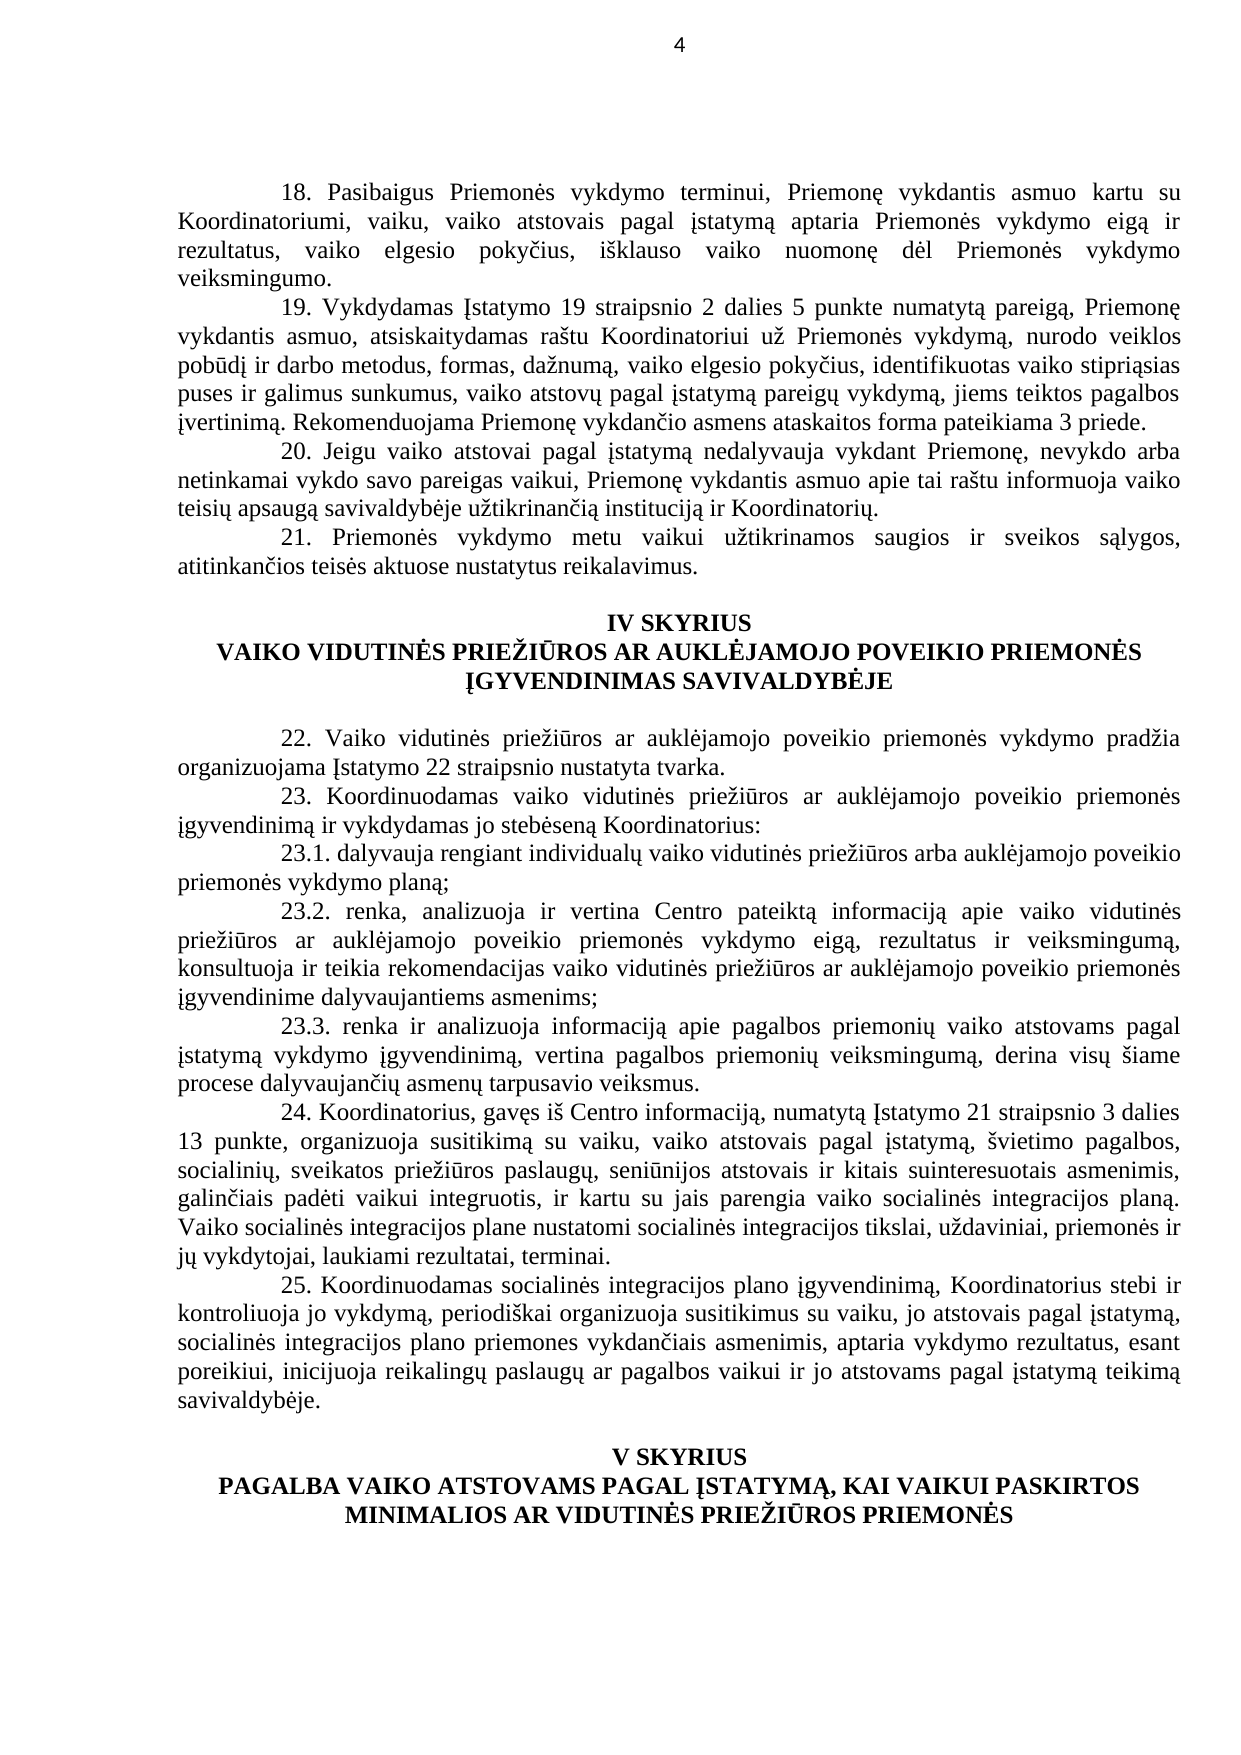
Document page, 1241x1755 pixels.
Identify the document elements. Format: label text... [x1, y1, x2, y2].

text 22. Vaiko vidutinės priežiūros ar auklėjamojo poveikio priemonės vykdymo pradžia organizuojama Įstatymo 22 straipsnio nustatyta tvarka. [177, 723, 1181, 781]
text 23.2. renka, analizuoja ir vertina Centro pateiktą informaciją apie vaiko vidutinės priežiūros ar auklėjamojo poveikio priemonės vykdymo eigą, rezultatus ir veiksmingumą, konsultuoja ir teikia rekomendacijas vaiko vidutinės priežiūros ar auklėjamojo poveikio priemonės įgyvendinime dalyvaujantiems asmenims; [177, 896, 1181, 1011]
text 23.1. dalyvauja rengiant individualų vaiko vidutinės priežiūros arba auklėjamojo poveikio priemonės vykdymo planą; [177, 838, 1181, 896]
text 19. Vykdydamas Įstatymo 19 straipsnio 2 dalies 5 punkte numatytą pareigą, Priemonę vykdantis asmuo, atsiskaitydamas raštu Koordinatoriui už Priemonės vykdymą, nurodo veiklos pobūdį ir darbo metodus, formas, dažnumą, vaiko elgesio pokyčius, identifikuotas vaiko stipriąsias puses ir galimus sunkumus, vaiko atstovų pagal įstatymą pareigų vykdymą, jiems teiktos pagalbos įvertinimą. Rekomenduojama Priemonę vykdančio asmens ataskaitos forma pateikiama 3 priede. [177, 292, 1181, 436]
text pagalba vaiko atstovams pagal įstatymą, kai vaikui paskirtos minimalios ar vidutinės priežiūros PRIEMONĖS [177, 1471, 1181, 1528]
text 21. Priemonės vykdymo metu vaikui užtikrinamos saugios ir sveikos sąlygos, atitinkančios teisės aktuose nustatytus reikalavimus. [177, 522, 1181, 580]
text IV SKYRIUS [177, 608, 1181, 637]
text 20. Jeigu vaiko atstovai pagal įstatymą nedalyvauja vykdant Priemonę, nevykdo arba netinkamai vykdo savo pareigas vaikui, Priemonę vykdantis asmuo apie tai raštu informuoja vaiko teisių apsaugą savivaldybėje užtikrinančią instituciją ir Koordinatorių. [177, 436, 1181, 522]
text 24. Koordinatorius, gavęs iš Centro informaciją, numatytą Įstatymo 21 straipsnio 3 dalies 13 punkte, organizuoja susitikimą su vaiku, vaiko atstovais pagal įstatymą, švietimo pagalbos, socialinių, sveikatos priežiūros paslaugų, seniūnijos atstovais ir kitais suinteresuotais asmenimis, galinčiais padėti vaikui integruotis, ir kartu su jais parengia vaiko socialinės integracijos planą. Vaiko socialinės integracijos plane nustatomi socialinės integracijos tikslai, uždaviniai, priemonės ir jų vykdytojai, laukiami rezultatai, terminai. [177, 1097, 1181, 1270]
text 18. Pasibaigus Priemonės vykdymo terminui, Priemonę vykdantis asmuo kartu su Koordinatoriumi, vaiku, vaiko atstovais pagal įstatymą aptaria Priemonės vykdymo eigą ir rezultatus, vaiko elgesio pokyčius, išklauso vaiko nuomonę dėl Priemonės vykdymo veiksmingumo. [177, 177, 1181, 292]
text 23. Koordinuodamas vaiko vidutinės priežiūros ar auklėjamojo poveikio priemonės įgyvendinimą ir vykdydamas jo stebėseną Koordinatorius: [177, 781, 1181, 838]
text 23.3. renka ir analizuoja informaciją apie pagalbos priemonių vaiko atstovams pagal įstatymą vykdymo įgyvendinimą, vertina pagalbos priemonių veiksmingumą, derina visų šiame procese dalyvaujančių asmenų tarpusavio veiksmus. [177, 1011, 1181, 1097]
text V SKYRIUS [177, 1442, 1181, 1471]
text VAIKO VIDUTINĖS PRIEŽIŪROS AR AUKLĖJAMOJO POVEIKIO PRIEMONĖS ĮGYVENDINIMAS SAVIVALDYBĖJE [177, 637, 1181, 695]
text 25. Koordinuodamas socialinės integracijos plano įgyvendinimą, Koordinatorius stebi ir kontroliuoja jo vykdymą, periodiškai organizuoja susitikimus su vaiku, jo atstovais pagal įstatymą, socialinės integracijos plano priemones vykdančiais asmenimis, aptaria vykdymo rezultatus, esant poreikiui, inicijuoja reikalingų paslaugų ar pagalbos vaikui ir jo atstovams pagal įstatymą teikimą savivaldybėje. [177, 1270, 1181, 1413]
